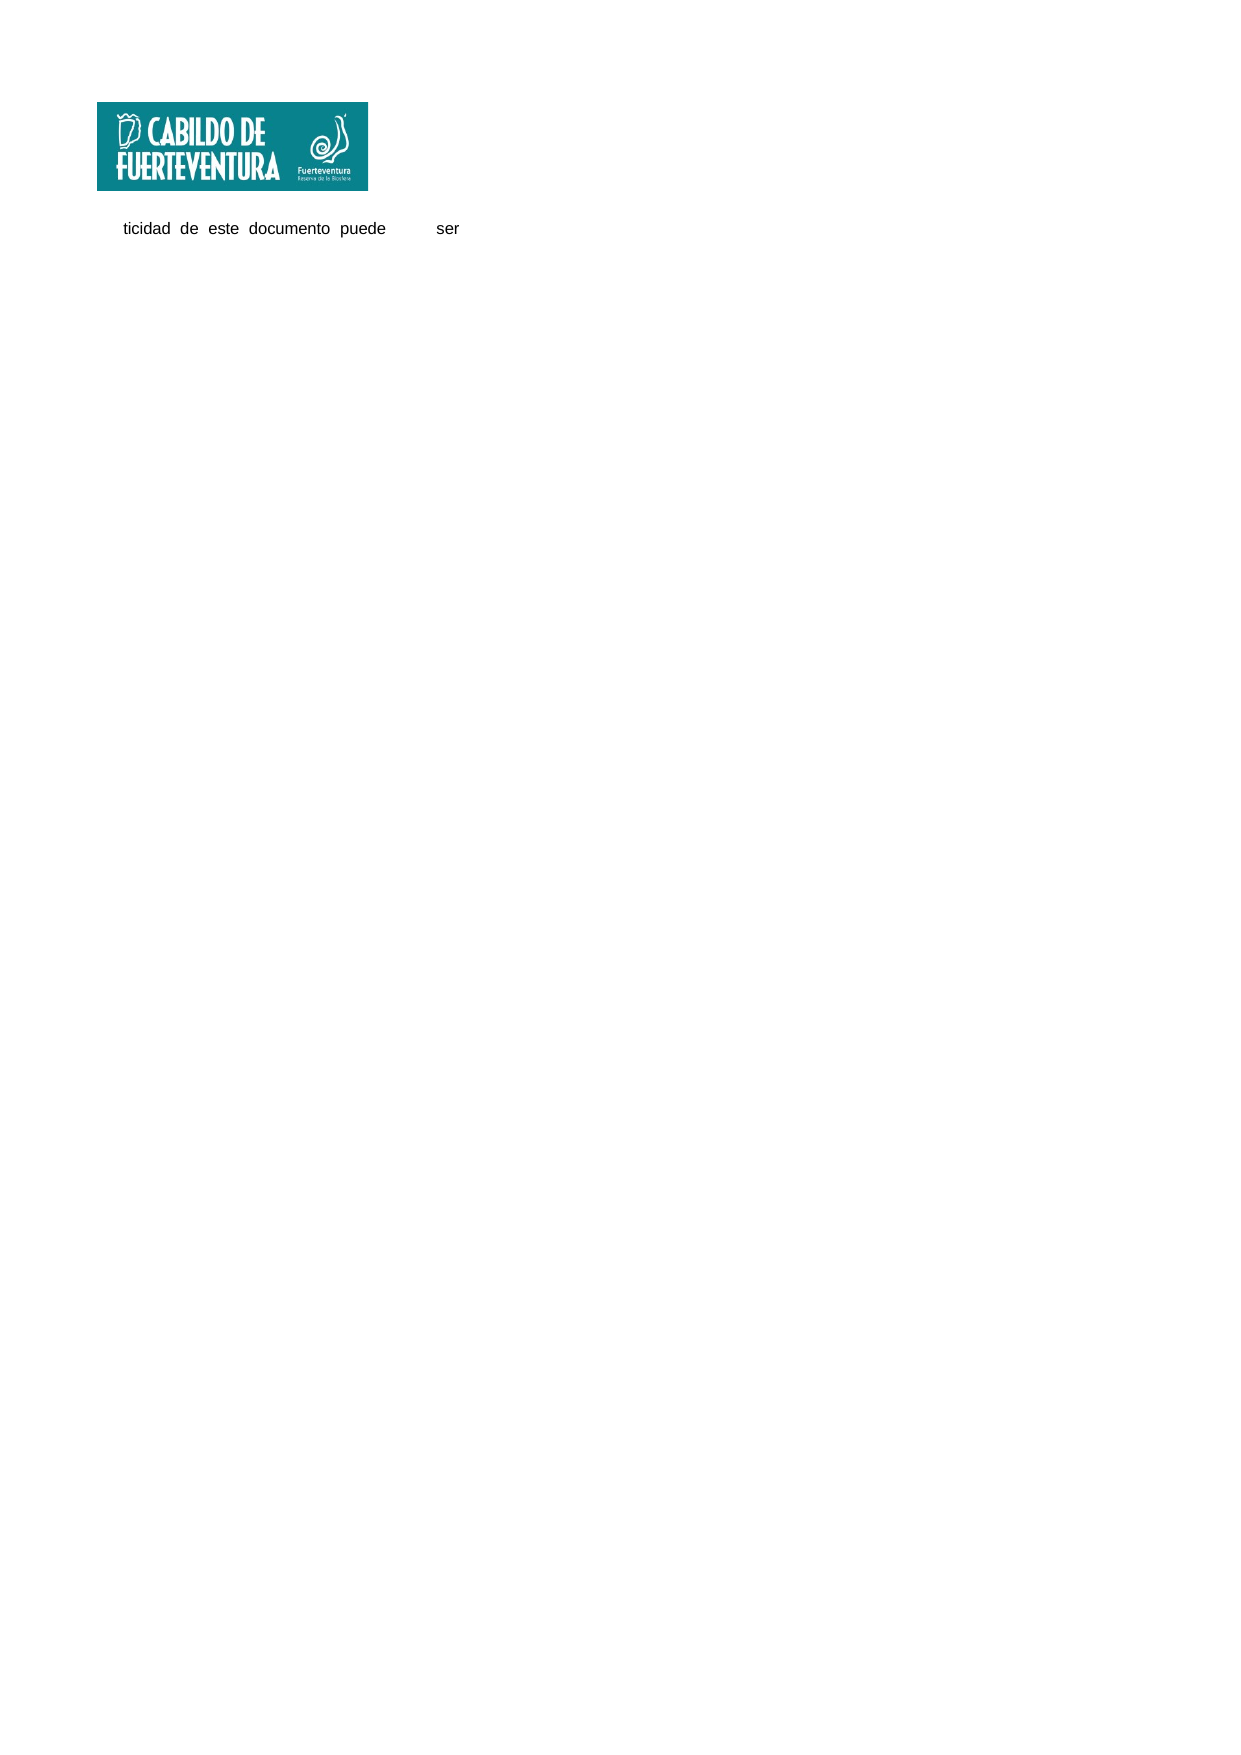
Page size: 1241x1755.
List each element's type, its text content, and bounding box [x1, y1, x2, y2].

text ticidad de este documento puede [123, 219, 394, 238]
text ser [436, 219, 745, 238]
